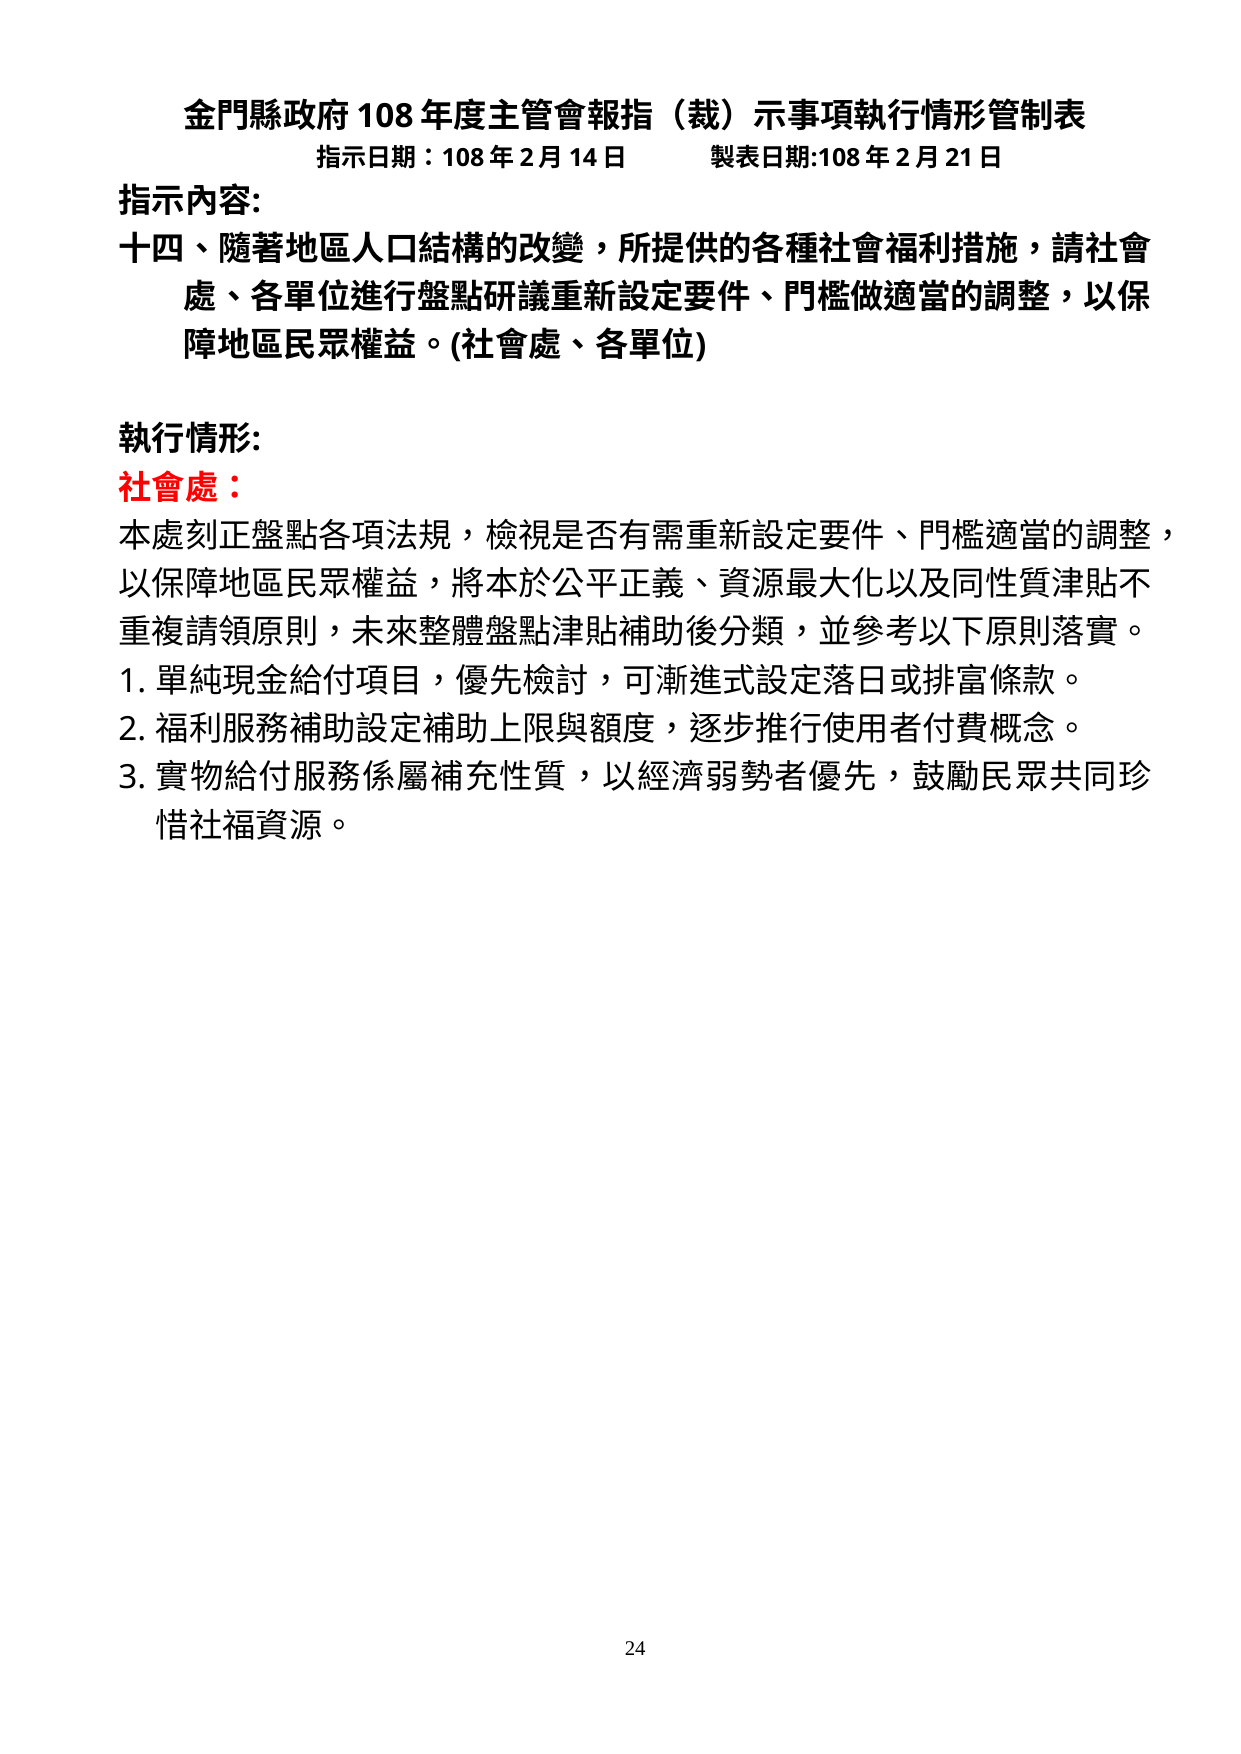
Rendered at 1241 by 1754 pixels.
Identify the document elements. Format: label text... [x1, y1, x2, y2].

list 單純現金給付項目，優先檢討，可漸進式設定落日或排富條款。 [118, 653, 1152, 702]
text 社會處： [118, 461, 1152, 509]
list 福利服務補助設定補助上限與額度，逐步推行使用者付費概念。 [118, 702, 1152, 750]
text 指示內容: [118, 173, 1152, 222]
text 本處刻正盤點各項法規，檢視是否有需重新設定要件、門檻適當的調整，以保障地區民眾權益，將本於公平正義、資源最大化以及同性質津貼不重複請領原則，未來整體盤點津貼補助後分類，並參考以下原則落實。 [118, 509, 1152, 653]
text 十四、隨著地區人口結構的改變，所提供的各種社會福利措施，請社會處、各單位進行盤點研議重新設定要件、門檻做適當的調整，以保障地區民眾權益。(社會處、各單位) [118, 222, 1152, 367]
list 實物給付服務係屬補充性質，以經濟弱勢者優先，鼓勵民眾共同珍惜社福資源。 [118, 750, 1152, 847]
text 執行情形: [118, 412, 1152, 461]
